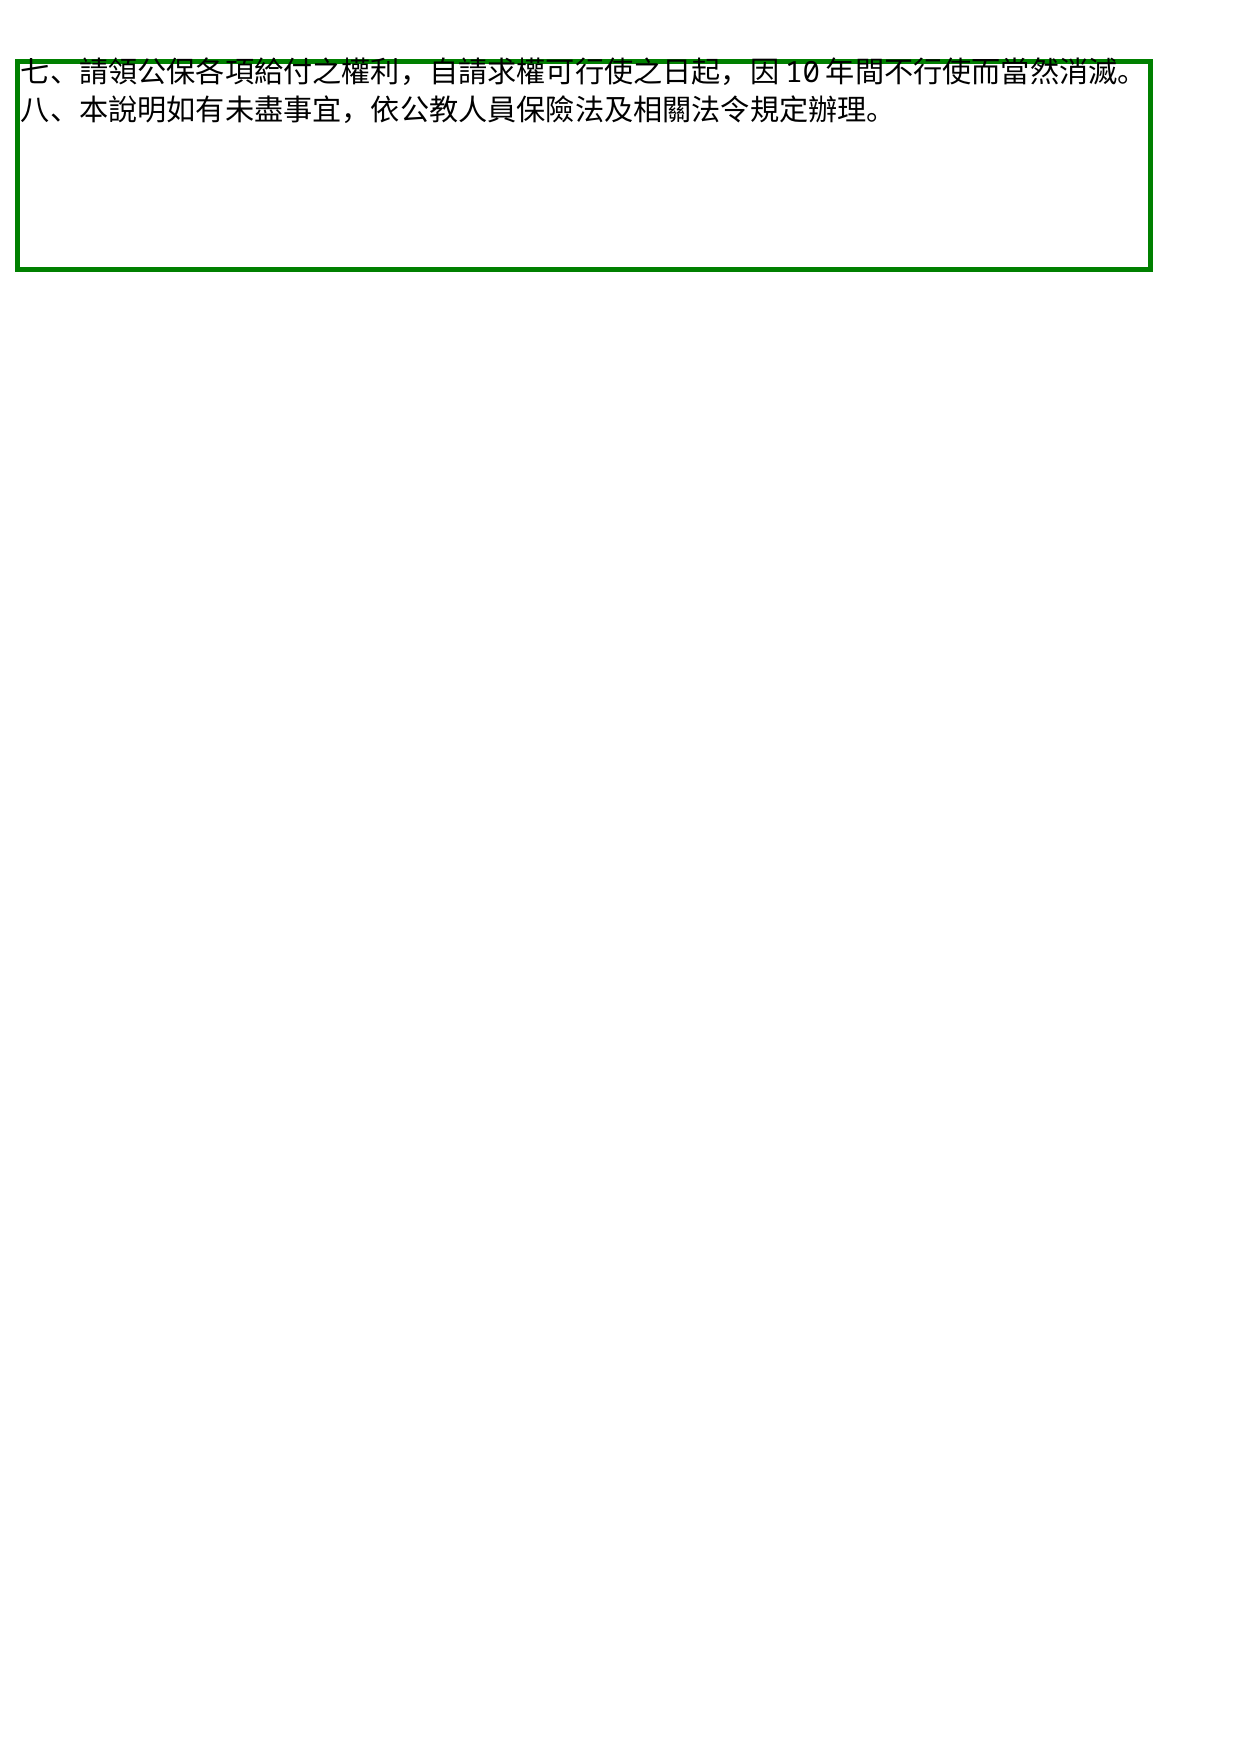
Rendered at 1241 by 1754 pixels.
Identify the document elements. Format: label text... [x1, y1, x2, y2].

table_cell 七、請領公保各項給付之權利，自請求權可行使之日起，因10年間不行使而當然消滅。 八、本說明如有未盡事宜，依公教人員保險法及相關法令規定辦理。 [20, 64, 1148, 267]
